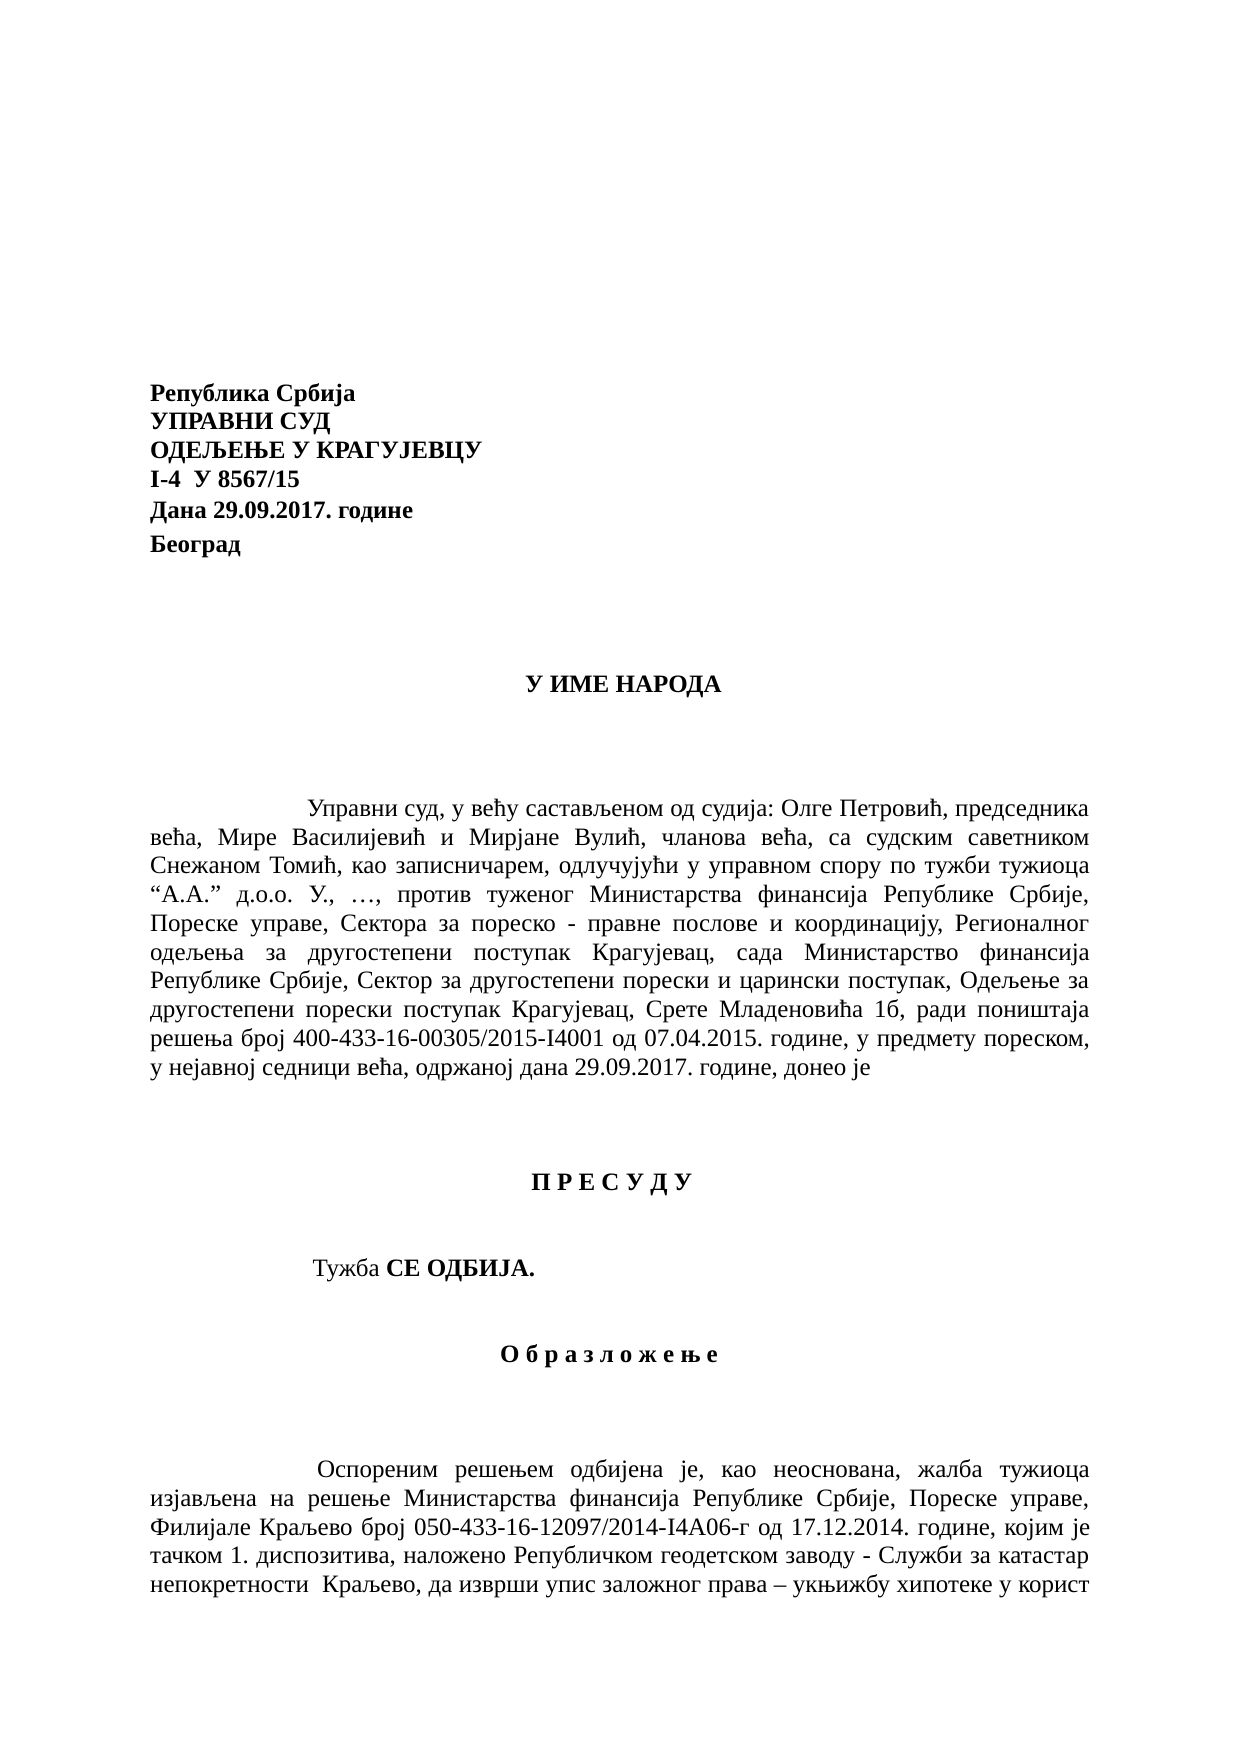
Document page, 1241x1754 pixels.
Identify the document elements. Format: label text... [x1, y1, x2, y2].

text УПРАВНИ СУД [150, 406, 1090, 435]
text Оспореним решењем одбијена је, као неоснована, жалба тужиоца изјављена на решење Министарства финансија Републике Србије, Пореске управе, Филијале Краљево број 050-433-16-12097/2014-I4А06-г од 17.12.2014. године, којим је тачком 1. диспозитива, наложено Републичком геодетском заводу - Служби за катастар непокретности Краљево, да изврши упис заложног права – укњижбу хипотеке у корист [150, 1454, 1090, 1598]
text Дана 29.09.2017. године [150, 495, 1090, 523]
text У ИМЕ НАРОДА [150, 669, 1090, 697]
text Република Србија [150, 378, 1090, 406]
text П Р Е С У Д У [150, 1167, 1090, 1196]
text Управни суд, у већу састављеном од судија: Олге Петровић, председника већа, Мире Василијевић и Мирјане Вулић, чланова већа, са судским саветником Снежаном Томић, као записничарем, одлучујући у управном спору по тужби тужиоца “A.A.” д.о.о. У., …, против туженог Министарства финансија Републике Србије, Пореске управе, Сектора за пореско - правне послове и координацију, Регионалног одељења за другостепени поступак Крагујевац, сада Министарство финансија Републике Србије, Сектор за другостепени порески и царински поступак, Одељење за другостепени порески поступак Крагујевац, Срете Младеновића 1б, ради поништаја решења број 400-433-16-00305/2015-I4001 од 07.04.2015. године, у предмету пореском, у нејавној седници већа, одржаној дана 29.09.2017. године, донео је [150, 793, 1090, 1081]
text О б р а з л о ж е њ е [150, 1339, 1090, 1368]
text ОДEЉЕЊЕ У КРАГУЈЕВЦУ [150, 435, 1090, 464]
text Београд [150, 529, 1090, 557]
text I-4 У 8567/15 [150, 464, 1090, 493]
text Тужба СЕ ОДБИЈА. [150, 1253, 1090, 1282]
